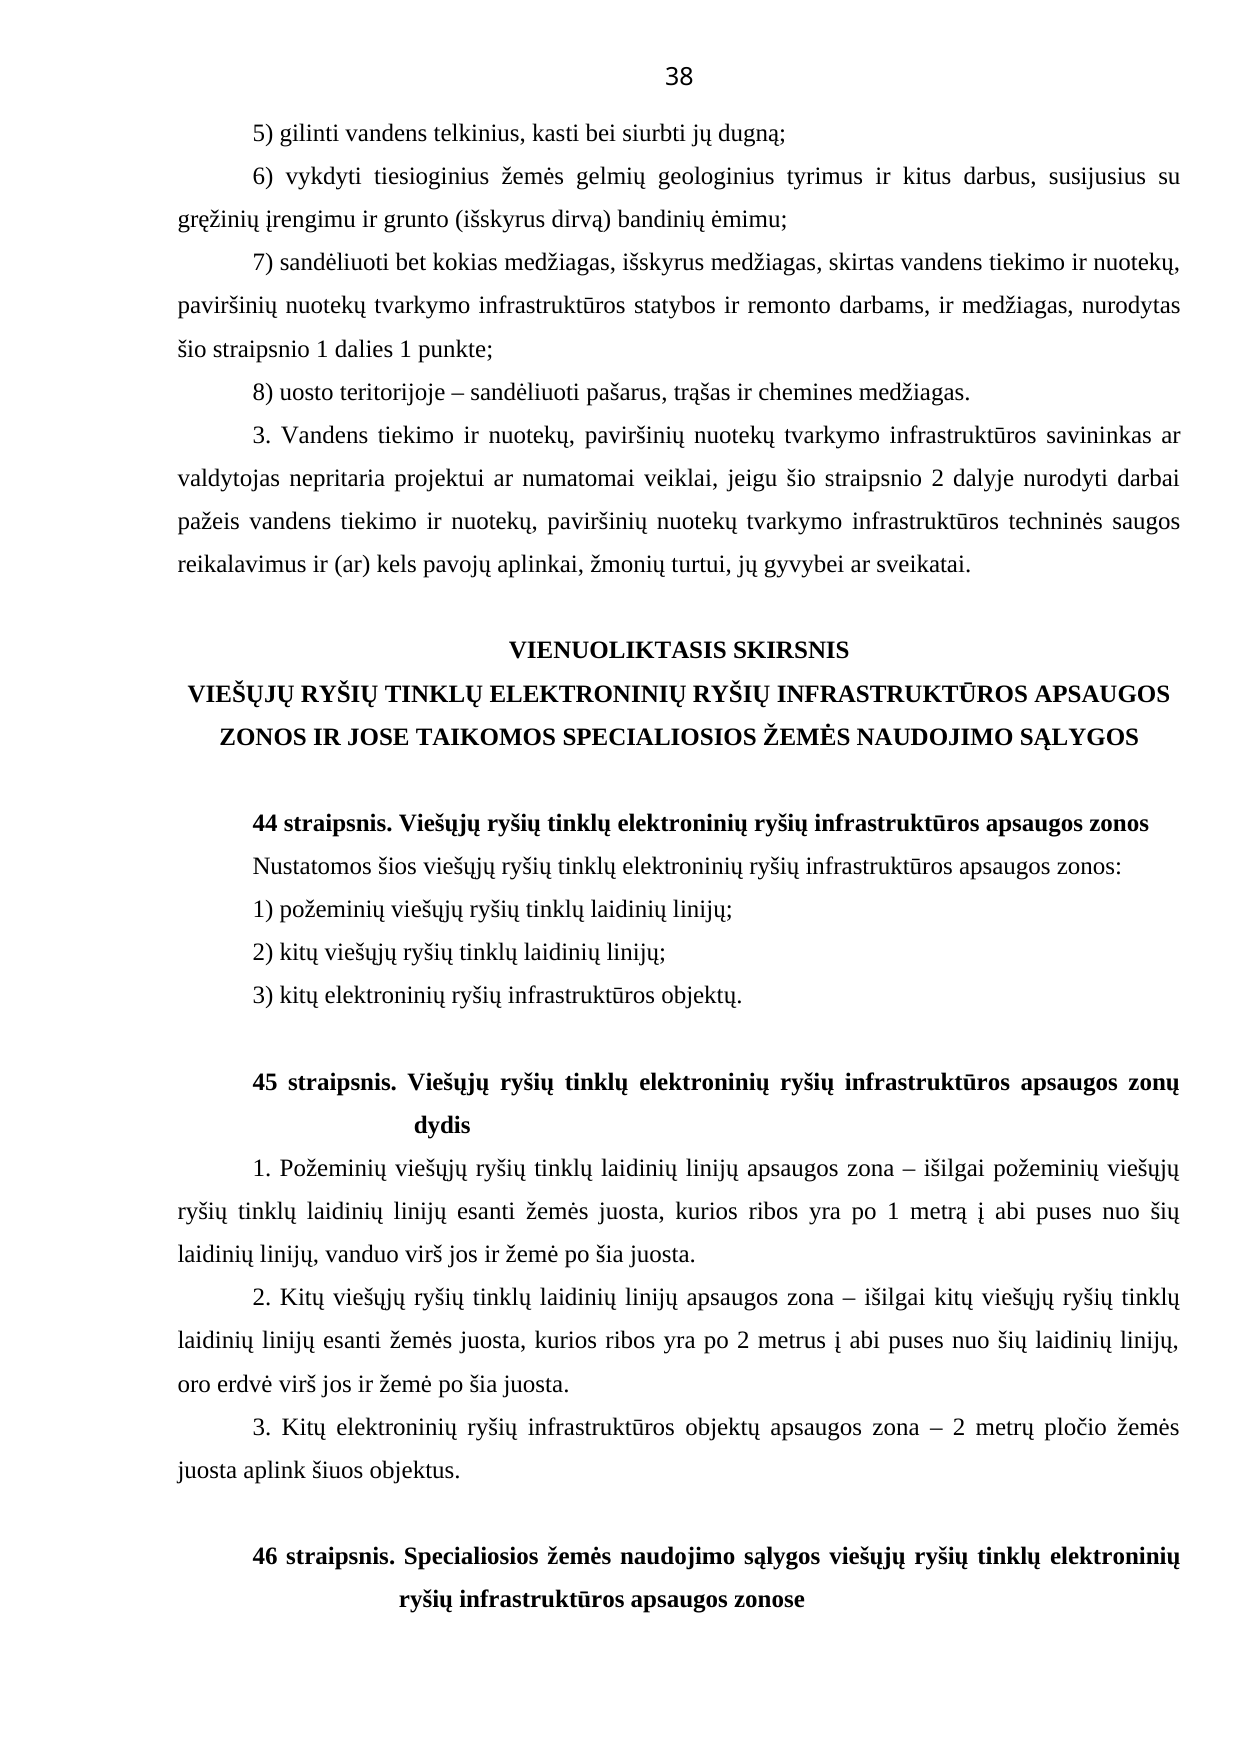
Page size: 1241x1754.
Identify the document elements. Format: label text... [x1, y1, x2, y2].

text 44 straipsnis. Viešųjų ryšių tinklų elektroninių ryšių infrastruktūros apsaugos zonos [177, 808, 1181, 837]
text 3. Vandens tiekimo ir nuotekų, paviršinių nuotekų tvarkymo infrastruktūros savininkas ar valdytojas nepritaria projektui ar numatomai veiklai, jeigu šio straipsnio 2 dalyje nurodyti darbai pažeis vandens tiekimo ir nuotekų, paviršinių nuotekų tvarkymo infrastruktūros techninės saugos reikalavimus ir (ar) kels pavojų aplinkai, žmonių turtui, jų gyvybei ar sveikatai. [177, 420, 1181, 578]
text 3) kitų elektroninių ryšių infrastruktūros objektų. [177, 981, 1181, 1009]
text Nustatomos šios viešųjų ryšių tinklų elektroninių ryšių infrastruktūros apsaugos zonos: [177, 851, 1181, 880]
text 7) sandėliuoti bet kokias medžiagas, išskyrus medžiagas, skirtas vandens tiekimo ir nuotekų, paviršinių nuotekų tvarkymo infrastruktūros statybos ir remonto darbams, ir medžiagas, nurodytas šio straipsnio 1 dalies 1 punkte; [177, 247, 1181, 362]
text 1) požeminių viešųjų ryšių tinklų laidinių linijų; [177, 894, 1181, 923]
text 8) uosto teritorijoje – sandėliuoti pašarus, trąšas ir chemines medžiagas. [177, 377, 1181, 406]
text VIENUOLIKTASIS SKIRSNIS [177, 636, 1181, 664]
text 46 straipsnis. Specialiosios žemės naudojimo sąlygos viešųjų ryšių tinklų elektroninių ryšių infrastruktūros apsaugos zonose [252, 1541, 1181, 1613]
text 1. Požeminių viešųjų ryšių tinklų laidinių linijų apsaugos zona – išilgai požeminių viešųjų ryšių tinklų laidinių linijų esanti žemės juosta, kurios ribos yra po 1 metrą į abi puses nuo šių laidinių linijų, vanduo virš jos ir žemė po šia juosta. [177, 1153, 1181, 1268]
text 45 straipsnis. Viešųjų ryšių tinklų elektroninių ryšių infrastruktūros apsaugos zonų dydis [252, 1067, 1181, 1139]
text 2. Kitų viešųjų ryšių tinklų laidinių linijų apsaugos zona – išilgai kitų viešųjų ryšių tinklų laidinių linijų esanti žemės juosta, kurios ribos yra po 2 metrus į abi puses nuo šių laidinių linijų, oro erdvė virš jos ir žemė po šia juosta. [177, 1282, 1181, 1397]
text 5) gilinti vandens telkinius, kasti bei siurbti jų dugną; [177, 118, 1181, 147]
text 6) vykdyti tiesioginius žemės gelmių geologinius tyrimus ir kitus darbus, susijusius su gręžinių įrengimu ir grunto (išskyrus dirvą) bandinių ėmimu; [177, 161, 1181, 233]
text 3. Kitų elektroninių ryšių infrastruktūros objektų apsaugos zona – 2 metrų pločio žemės juosta aplink šiuos objektus. [177, 1412, 1181, 1484]
text 2) kitų viešųjų ryšių tinklų laidinių linijų; [177, 937, 1181, 966]
text VIEŠŲJŲ RYŠIŲ TINKLŲ ELEKTRONINIŲ RYŠIŲ INFRASTRUKTŪROS APSAUGOS ZONOS IR JOSE TAIKOMOS SPECIALIOSIOS ŽEMĖS NAUDOJIMO SĄLYGOS [177, 679, 1181, 751]
